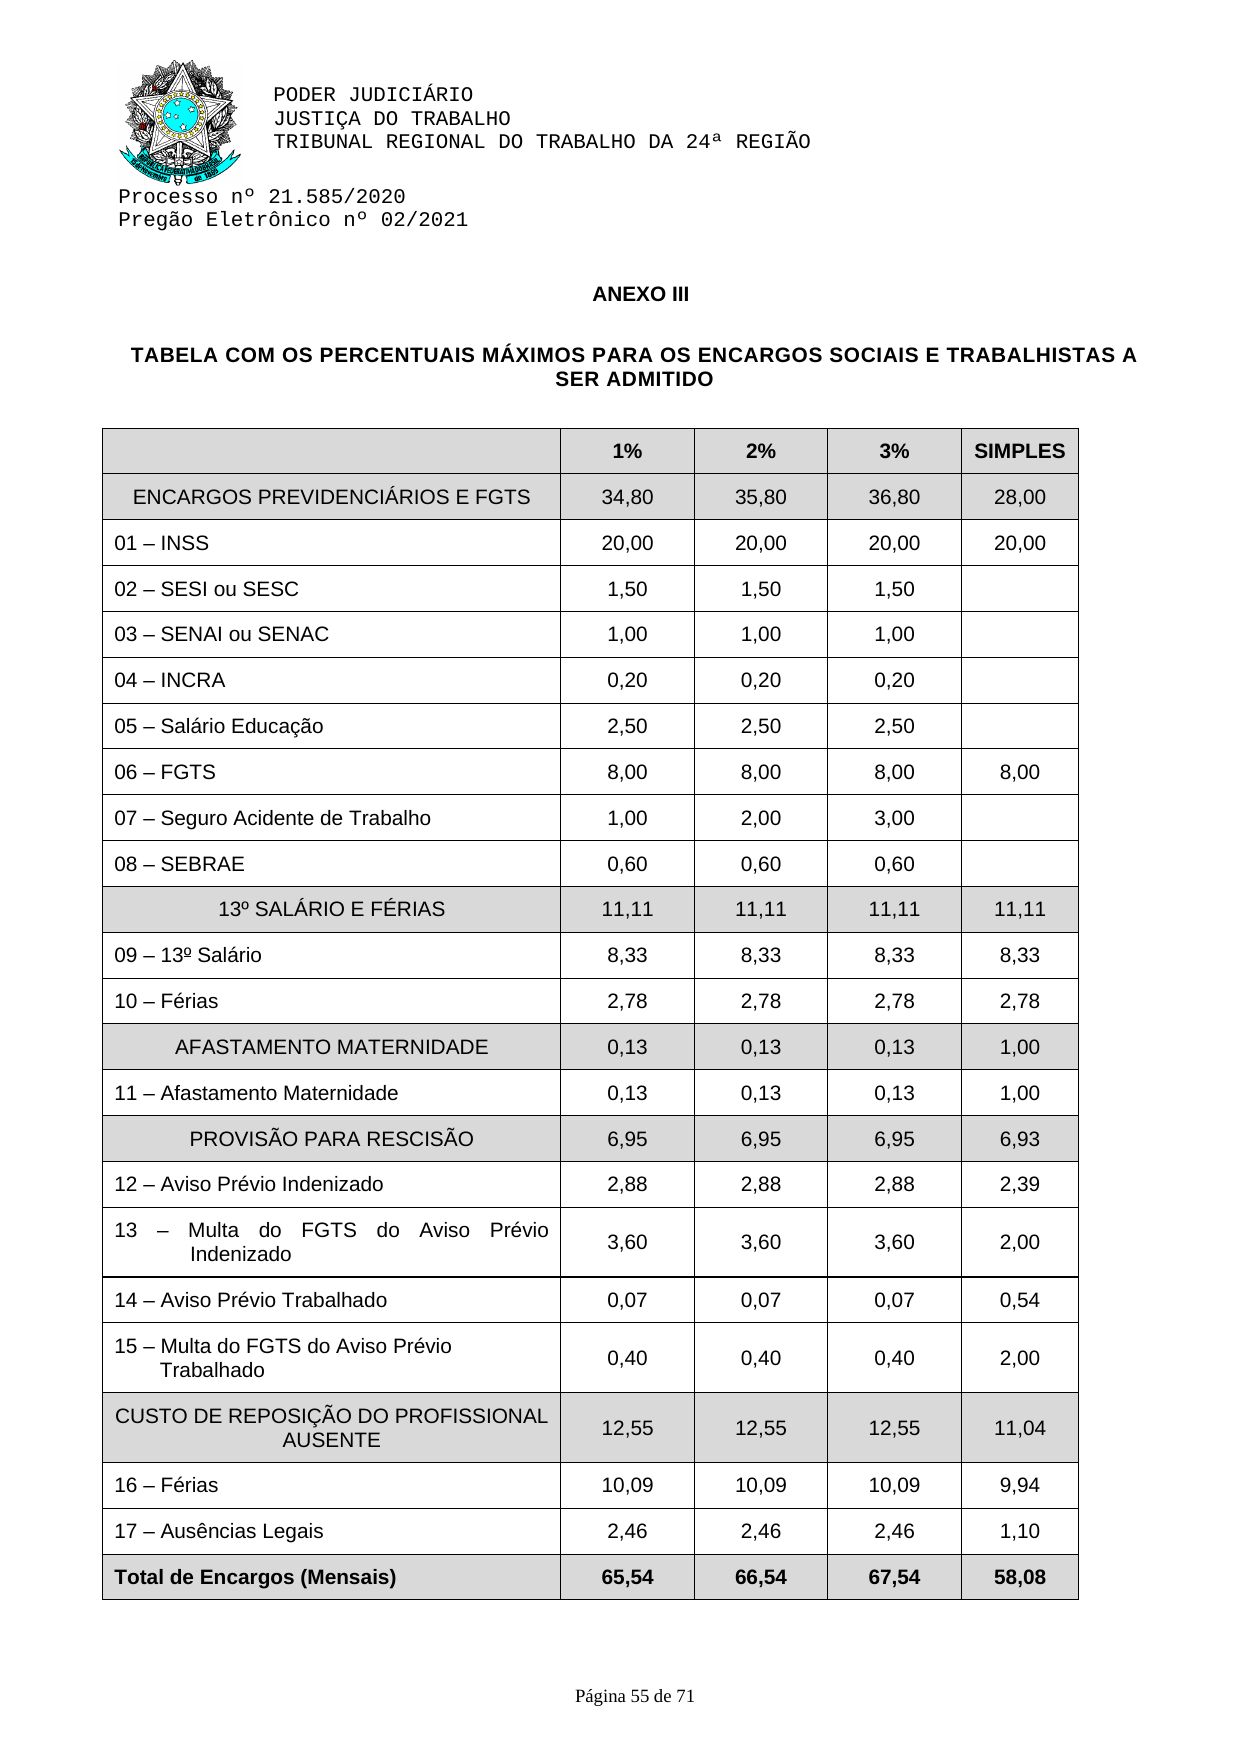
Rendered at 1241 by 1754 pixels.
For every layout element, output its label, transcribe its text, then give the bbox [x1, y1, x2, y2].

table_cell 0,07 [828, 1278, 961, 1322]
table_cell 08 – SEBRAE [103, 841, 560, 886]
table_cell 0,40 [561, 1323, 694, 1392]
table_cell [962, 795, 1078, 840]
table_cell 3,60 [695, 1208, 827, 1276]
table_cell 12,55 [828, 1393, 961, 1462]
table_cell 2,88 [561, 1162, 694, 1207]
table_cell [962, 566, 1078, 611]
table_cell 9,94 [962, 1463, 1078, 1508]
table_cell [962, 612, 1078, 657]
table_cell 2,00 [962, 1208, 1078, 1276]
table_cell 65,54 [561, 1555, 694, 1599]
table_cell 1,00 [962, 1024, 1078, 1069]
table_cell 13º SALÁRIO E FÉRIAS [103, 887, 560, 932]
table_cell 2,78 [561, 979, 694, 1023]
table_cell 8,33 [695, 933, 827, 977]
table_cell 0,40 [695, 1323, 827, 1392]
table_cell 12,55 [695, 1393, 827, 1462]
table_cell 1,00 [561, 612, 694, 657]
table_cell 11,11 [561, 887, 694, 932]
table_cell 2,46 [695, 1509, 827, 1553]
table_cell 13 – Multa do FGTS do Aviso Prévio Indenizado [103, 1208, 560, 1276]
table_cell 28,00 [962, 474, 1078, 519]
table_cell 0,20 [828, 658, 961, 702]
table_cell 20,00 [828, 520, 961, 565]
table_cell 2,50 [828, 704, 961, 748]
table_cell 01 – INSS [103, 520, 560, 565]
table_cell 6,95 [561, 1116, 694, 1161]
table_cell 8,33 [828, 933, 961, 977]
table_cell 12,55 [561, 1393, 694, 1462]
table_cell 15 – Multa do FGTS do Aviso Prévio Trabalhado [103, 1323, 560, 1392]
table_cell 0,60 [695, 841, 827, 886]
table_cell 0,20 [695, 658, 827, 702]
table_cell 10,09 [695, 1463, 827, 1508]
picture [118, 59, 243, 186]
table_cell 0,13 [561, 1070, 694, 1115]
table_cell 0,60 [561, 841, 694, 886]
table_cell 2,78 [828, 979, 961, 1023]
table_cell 11,11 [962, 887, 1078, 932]
table_cell 2,46 [828, 1509, 961, 1553]
table_cell 11,11 [695, 887, 827, 932]
table_cell 3,00 [828, 795, 961, 840]
table_cell 2,00 [695, 795, 827, 840]
table_cell 1,00 [695, 612, 827, 657]
table_cell CUSTO DE REPOSIÇÃO DO PROFISSIONAL AUSENTE [103, 1393, 560, 1462]
table_cell 17 – Ausências Legais [103, 1509, 560, 1553]
table_cell 0,60 [828, 841, 961, 886]
table_cell [962, 841, 1078, 886]
table_cell 66,54 [695, 1555, 827, 1599]
table_cell 10,09 [828, 1463, 961, 1508]
table_cell 09 – 13º Salário [103, 933, 560, 977]
table_cell 0,20 [561, 658, 694, 702]
table_cell 1,00 [561, 795, 694, 840]
table_cell 2,00 [962, 1323, 1078, 1392]
table_cell 2,88 [695, 1162, 827, 1207]
table_header 1% [561, 429, 694, 473]
table_header 2% [695, 429, 827, 473]
table_cell 2,78 [962, 979, 1078, 1023]
table_cell 20,00 [962, 520, 1078, 565]
table_cell 05 – Salário Educação [103, 704, 560, 748]
table_cell 14 – Aviso Prévio Trabalhado [103, 1278, 560, 1322]
subtitle ANEXO III [193, 282, 1088, 306]
text TABELA COM OS PERCENTUAIS MÁXIMOS PARA OS ENCARGOS SOCIAIS E TRABALHISTAS A SER ADMITIDO [118, 343, 1151, 391]
table_cell 2,78 [695, 979, 827, 1023]
table_cell 1,00 [962, 1070, 1078, 1115]
table_cell 11 – Afastamento Maternidade [103, 1070, 560, 1115]
table_cell Total de Encargos (Mensais) [103, 1555, 560, 1599]
table_cell 1,10 [962, 1509, 1078, 1553]
table_cell 0,13 [695, 1024, 827, 1069]
table_cell 0,54 [962, 1278, 1078, 1322]
table_cell 8,00 [828, 749, 961, 794]
table_cell 16 – Férias [103, 1463, 560, 1508]
table_cell 0,07 [561, 1278, 694, 1322]
table_cell 0,13 [561, 1024, 694, 1069]
table_header SIMPLES [962, 429, 1078, 473]
table_cell 8,00 [962, 749, 1078, 794]
table_cell PROVISÃO PARA RESCISÃO [103, 1116, 560, 1161]
table_cell 2,50 [695, 704, 827, 748]
table_cell ENCARGOS PREVIDENCIÁRIOS E FGTS [103, 474, 560, 519]
table_cell 2,46 [561, 1509, 694, 1553]
table_cell AFASTAMENTO MATERNIDADE [103, 1024, 560, 1069]
table_cell 10,09 [561, 1463, 694, 1508]
table_cell 6,95 [695, 1116, 827, 1161]
table_cell 0,13 [828, 1070, 961, 1115]
table_cell 8,00 [561, 749, 694, 794]
table_header 3% [828, 429, 961, 473]
table_cell 06 – FGTS [103, 749, 560, 794]
table_cell 03 – SENAI ou SENAC [103, 612, 560, 657]
table_cell 11,11 [828, 887, 961, 932]
table_cell 11,04 [962, 1393, 1078, 1462]
table_cell 1,00 [828, 612, 961, 657]
table_cell 12 – Aviso Prévio Indenizado [103, 1162, 560, 1207]
table_header [103, 429, 560, 473]
table_cell 6,93 [962, 1116, 1078, 1161]
table_cell 2,39 [962, 1162, 1078, 1207]
table_cell 3,60 [561, 1208, 694, 1276]
table_cell 2,50 [561, 704, 694, 748]
table_cell 1,50 [561, 566, 694, 611]
table_cell 04 – INCRA [103, 658, 560, 702]
table_cell 07 – Seguro Acidente de Trabalho [103, 795, 560, 840]
table_cell 8,00 [695, 749, 827, 794]
table_cell 20,00 [561, 520, 694, 565]
table_cell 0,07 [695, 1278, 827, 1322]
table_cell 34,80 [561, 474, 694, 519]
table_cell 8,33 [561, 933, 694, 977]
table_cell 35,80 [695, 474, 827, 519]
table_cell [962, 658, 1078, 702]
table_cell 67,54 [828, 1555, 961, 1599]
table_cell 3,60 [828, 1208, 961, 1276]
table_cell 0,13 [695, 1070, 827, 1115]
table_cell 36,80 [828, 474, 961, 519]
table_cell 0,40 [828, 1323, 961, 1392]
table_cell 1,50 [695, 566, 827, 611]
table_cell 6,95 [828, 1116, 961, 1161]
table_cell [962, 704, 1078, 748]
table_cell 0,13 [828, 1024, 961, 1069]
table_cell 58,08 [962, 1555, 1078, 1599]
table_cell 2,88 [828, 1162, 961, 1207]
table_cell 8,33 [962, 933, 1078, 977]
table_cell 02 – SESI ou SESC [103, 566, 560, 611]
table_cell 1,50 [828, 566, 961, 611]
table_cell 20,00 [695, 520, 827, 565]
table_cell 10 – Férias [103, 979, 560, 1023]
